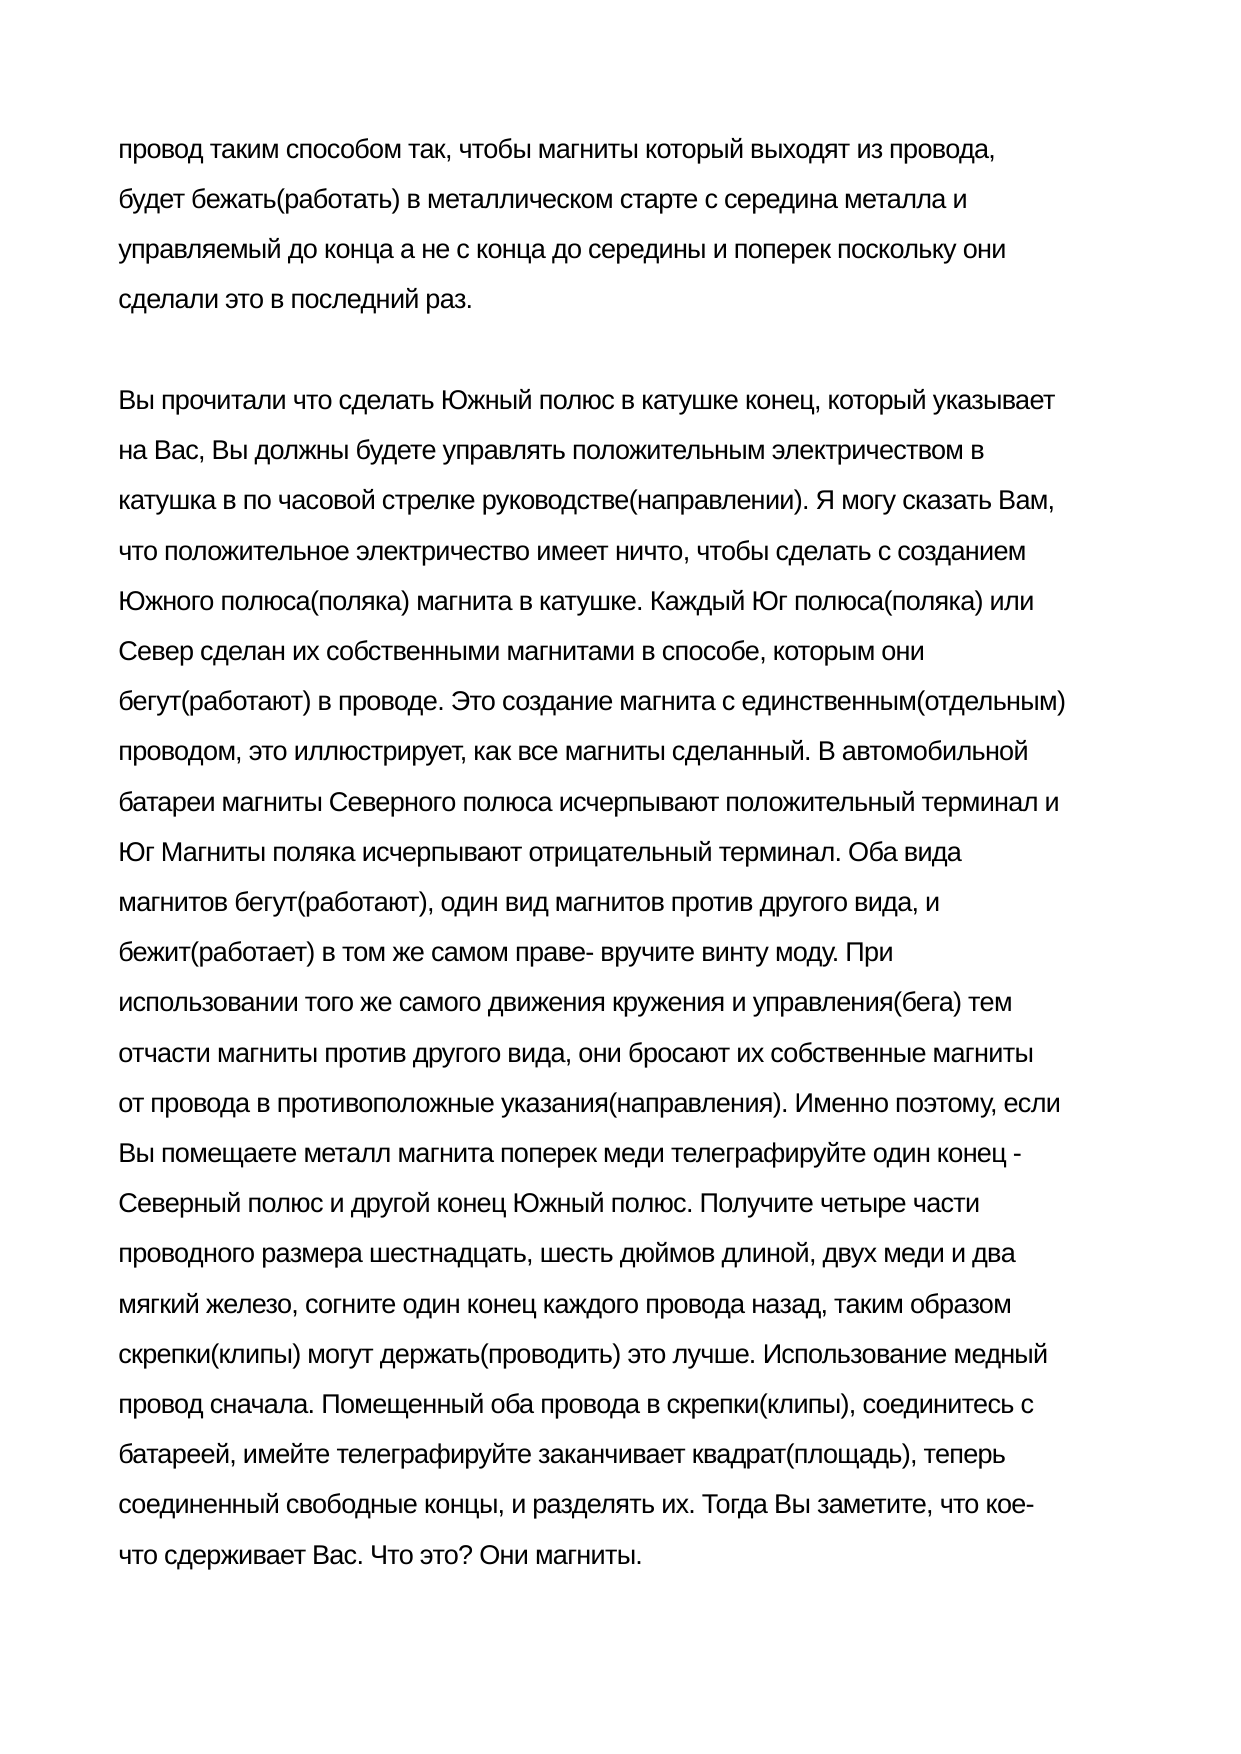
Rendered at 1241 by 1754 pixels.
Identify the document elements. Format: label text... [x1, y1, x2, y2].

text Вы прочитали что сделать Южный полюс в катушке конец, который указывает на Вас, Вы должны будете управлять положительным электричеством в катушка в по часовой стрелке руководстве(направлении). Я могу сказать Вам, что положительное электричество имеет ничто, чтобы сделать с созданием Южного полюса(поляка) магнита в катушке. Каждый Юг полюса(поляка) или Север сделан их собственными магнитами в способе, которым они бегут(работают) в проводе. Это создание магнита с единственным(отдельным) проводом, это иллюстрирует, как все магниты сделанный. В автомобильной батареи магниты Северного полюса исчерпывают положительный терминал и Юг Магниты поляка исчерпывают отрицательный терминал. Оба вида магнитов бегут(работают), один вид магнитов против другого вида, и бежит(работает) в том же самом праве- вручите винту моду. При использовании того же самого движения кружения и управления(бега) тем отчасти магниты против другого вида, они бросают их собственные магниты от провода в противоположные указания(направления). Именно поэтому, если Вы помещаете металл магнита поперек меди телеграфируйте один конец - Северный полюс и другой конец Южный полюс. Получите четыре части проводного размера шестнадцать, шесть дюймов длиной, двух меди и два мягкий железо, согните один конец каждого провода назад, таким образом скрепки(клипы) могут держать(проводить) это лучше. Использование медный провод сначала. Помещенный оба провода в скрепки(клипы), соединитесь с батареей, имейте телеграфируйте заканчивает квадрат(площадь), теперь соединенный свободные концы, и разделять их. Тогда Вы заметите, что кое-что сдерживает Вас. Что это? Они магниты. [118, 369, 1066, 1574]
text провод таким способом так, чтобы магниты который выходят из провода, будет бежать(работать) в металлическом старте с середина металла и управляемый до конца а не с конца до середины и поперек поскольку они сделали это в последний раз. [118, 118, 1066, 319]
